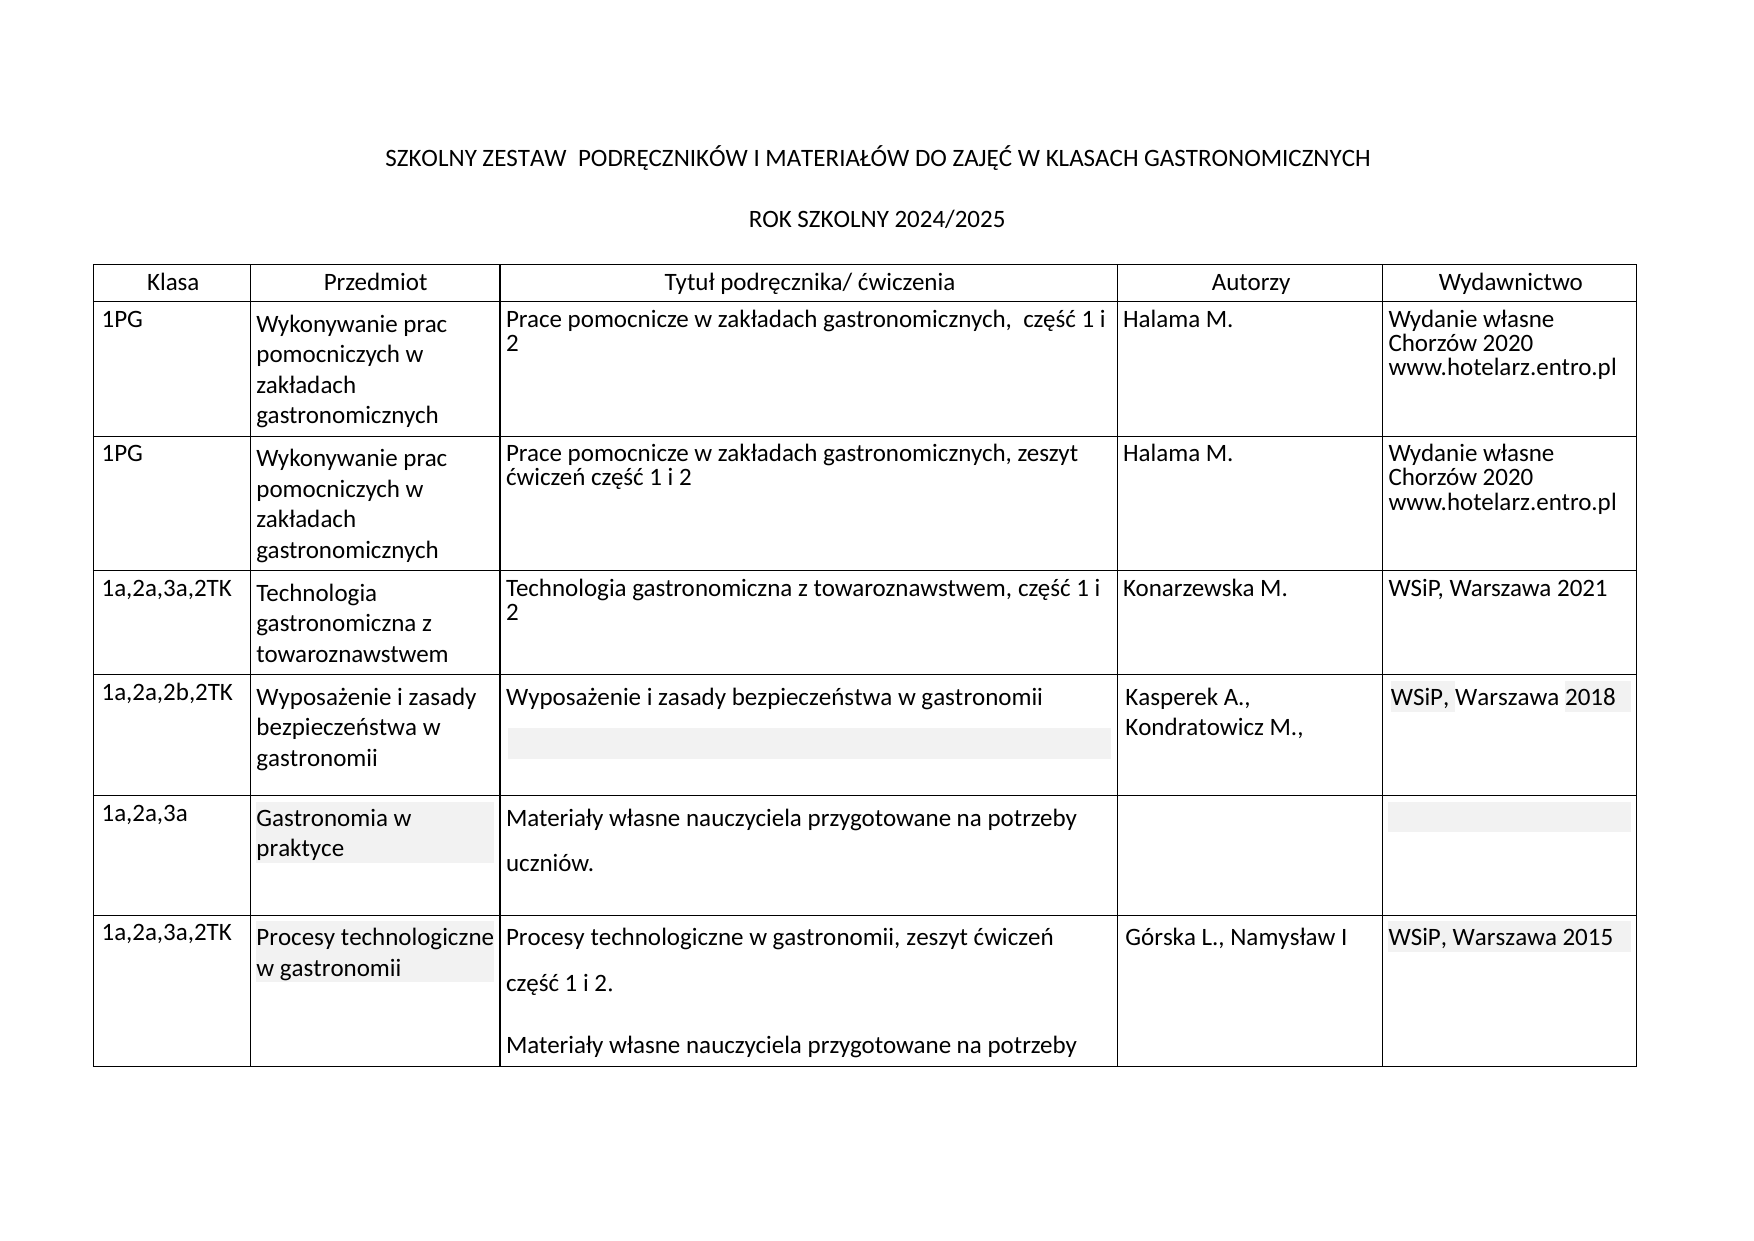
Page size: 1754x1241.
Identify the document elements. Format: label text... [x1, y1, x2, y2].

table_cell Wyposażenie i zasady bezpieczeństwa w gastronomii [251, 675, 499, 795]
table_cell Konarzewska M. [1118, 571, 1382, 674]
table_cell 1PG [94, 437, 250, 570]
text SZKOLNY ZESTAW PODRĘCZNIKÓW I MATERIAŁÓW DO ZAJĘĆ W KLASACH GASTRONOMICZNYCH [121, 142, 1636, 173]
table_header Tytuł podręcznika/ ćwiczenia [501, 265, 1117, 301]
table_cell WSiP, Warszawa 2021 [1383, 571, 1636, 674]
table_cell [1383, 796, 1636, 915]
table_cell Gastronomia w praktyce [251, 796, 499, 915]
table_cell Technologia gastronomiczna z towaroznawstwem [251, 571, 499, 674]
table_cell Materiały własne nauczyciela przygotowane na potrzeby uczniów. [501, 796, 1117, 915]
table_cell [1118, 796, 1382, 915]
table_cell Procesy technologiczne w gastronomii [251, 916, 499, 1066]
table_cell WSiP, Warszawa 2018 [1383, 675, 1636, 795]
table_cell Technologia gastronomiczna z towaroznawstwem, część 1 i 2 [501, 571, 1117, 674]
table_cell 1PG [94, 302, 250, 436]
table_header Przedmiot [251, 265, 499, 301]
table_cell Prace pomocnicze w zakładach gastronomicznych, część 1 i 2 [501, 302, 1117, 436]
table_cell Wykonywanie prac pomocniczych w zakładach gastronomicznych [251, 437, 499, 570]
table_cell 1a,2a,3a [94, 796, 250, 915]
table_cell Prace pomocnicze w zakładach gastronomicznych, zeszyt ćwiczeń część 1 i 2 [501, 437, 1117, 570]
table_cell 1a,2a,3a,2TK [94, 571, 250, 674]
table_cell Wyposażenie i zasady bezpieczeństwa w gastronomii [501, 675, 1117, 795]
table_cell Halama M. [1118, 437, 1382, 570]
table_cell 1a,2a,3a,2TK [94, 916, 250, 1066]
table_header Klasa [94, 265, 250, 301]
table_cell Kasperek A., Kondratowicz M., [1118, 675, 1382, 795]
table_cell Wydanie własne Chorzów 2020 www.hotelarz.entro.pl [1383, 437, 1636, 570]
table_cell Halama M. [1118, 302, 1382, 436]
table_cell 1a,2a,2b,2TK [94, 675, 250, 795]
text ROK SZKOLNY 2024/2025 [118, 203, 1636, 234]
table_header Wydawnictwo [1383, 265, 1636, 301]
table_cell Wydanie własne Chorzów 2020 www.hotelarz.entro.pl [1383, 302, 1636, 436]
table_header Autorzy [1118, 265, 1382, 301]
table_cell Wykonywanie prac pomocniczych w zakładach gastronomicznych [251, 302, 499, 436]
table_cell Procesy technologiczne w gastronomii, zeszyt ćwiczeń część 1 i 2. Materiały własne nauczyciela przygotowane na potrzeby [501, 916, 1117, 1066]
table_cell Górska L., Namysław I [1118, 916, 1382, 1066]
table_cell WSiP, Warszawa 2015 [1383, 916, 1636, 1066]
